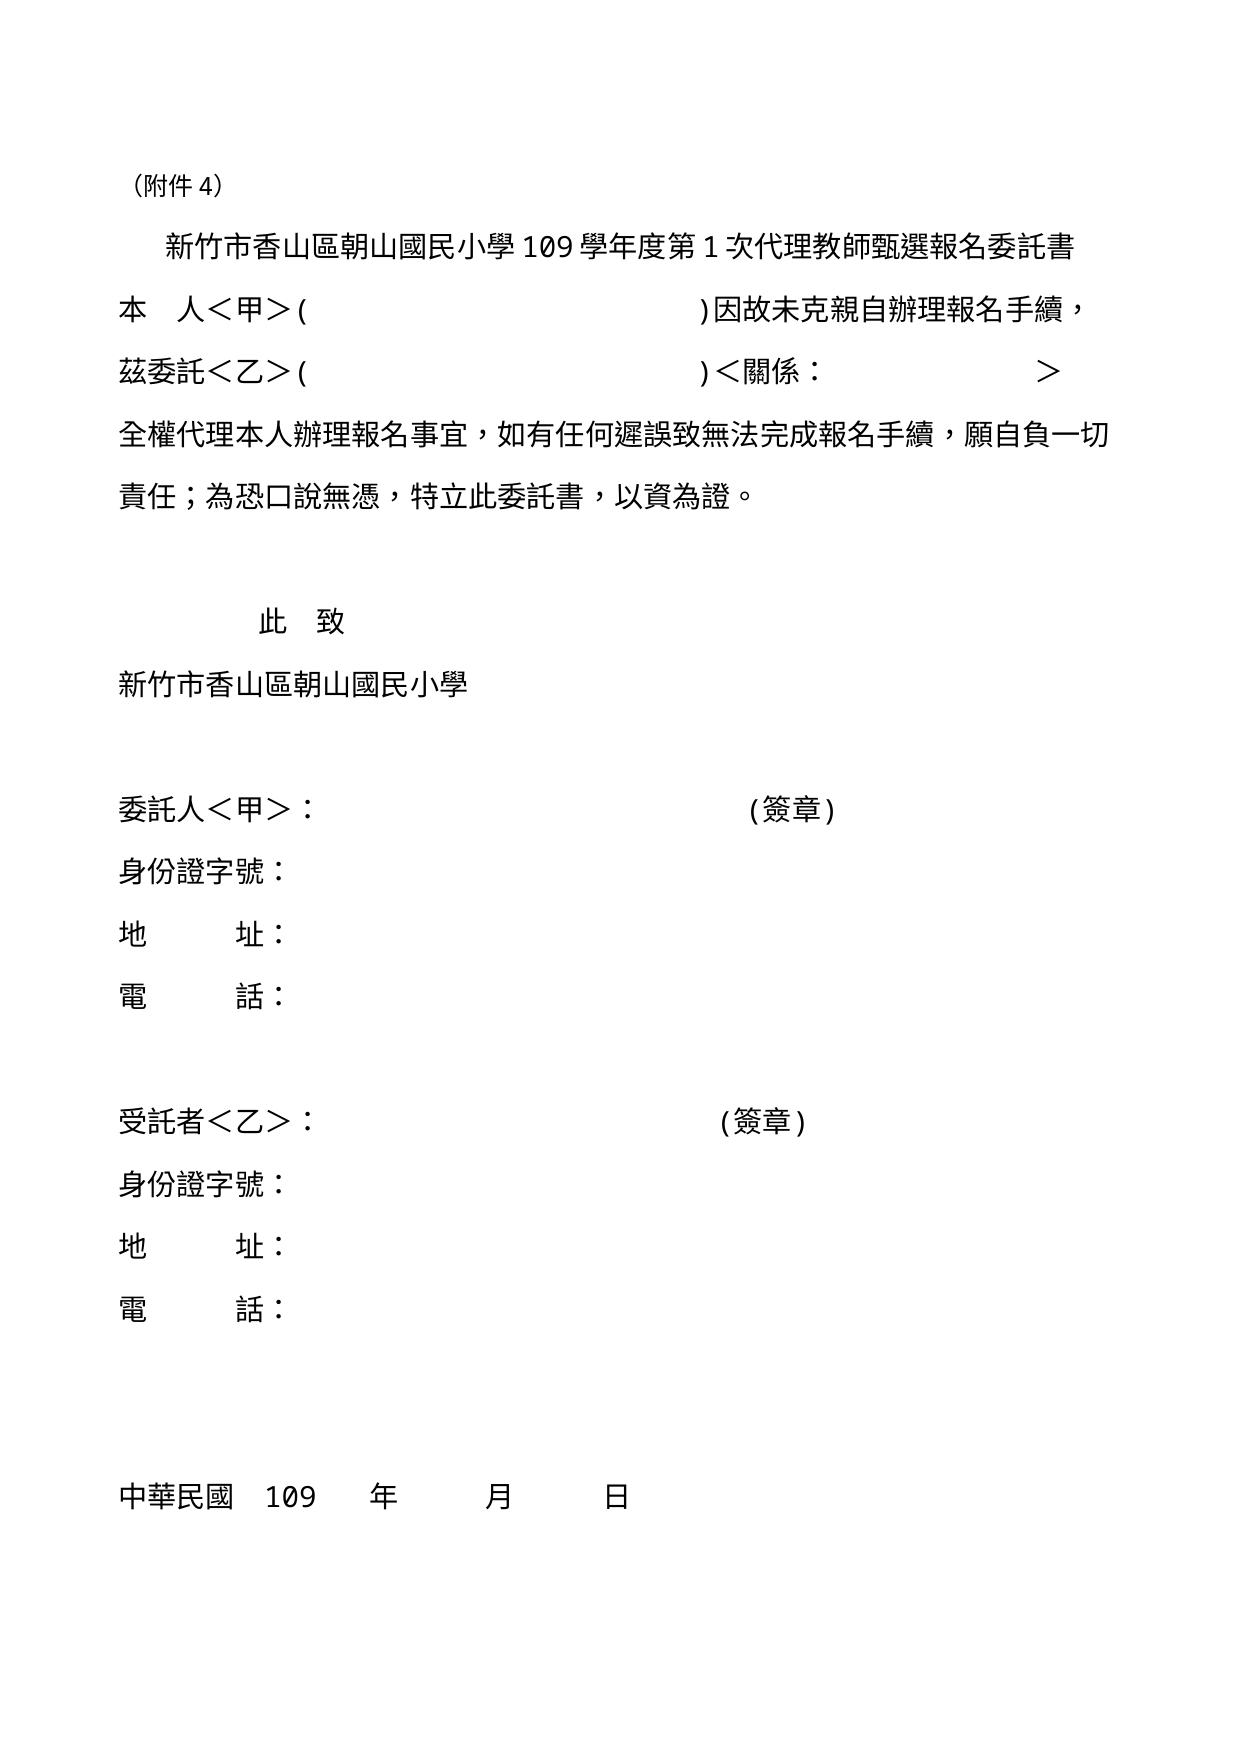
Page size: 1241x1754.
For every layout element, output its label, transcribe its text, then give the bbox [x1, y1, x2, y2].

text 地 址： [118, 1203, 1122, 1266]
subtitle （附件4） [118, 133, 1122, 203]
text 身份證字號： [118, 1141, 1122, 1203]
text 身份證字號： [118, 828, 1122, 891]
text 全權代理本人辦理報名事宜，如有任何遲誤致無法完成報名手續，願自負一切責任；為恐口說無憑，特立此委託書，以資為證。 [118, 391, 1122, 516]
text 本 人＜甲＞( )因故未克親自辦理報名手續， [118, 266, 1122, 328]
text 委託人＜甲＞： (簽章) [118, 766, 1122, 828]
text 受託者＜乙＞： (簽章) [118, 1078, 1122, 1141]
text 新竹市香山區朝山國民小學 [118, 641, 1122, 703]
text 茲委託＜乙＞( )＜關係： ＞ [118, 328, 1122, 391]
text 此 致 [118, 578, 1122, 641]
text 電 話： [118, 953, 1122, 1016]
text 中華民國 109 年 月 日 [118, 1453, 1122, 1516]
text 電 話： [118, 1266, 1122, 1328]
text 地 址： [118, 891, 1122, 953]
text 新竹市香山區朝山國民小學109學年度第1次代理教師甄選報名委託書 [118, 203, 1122, 266]
